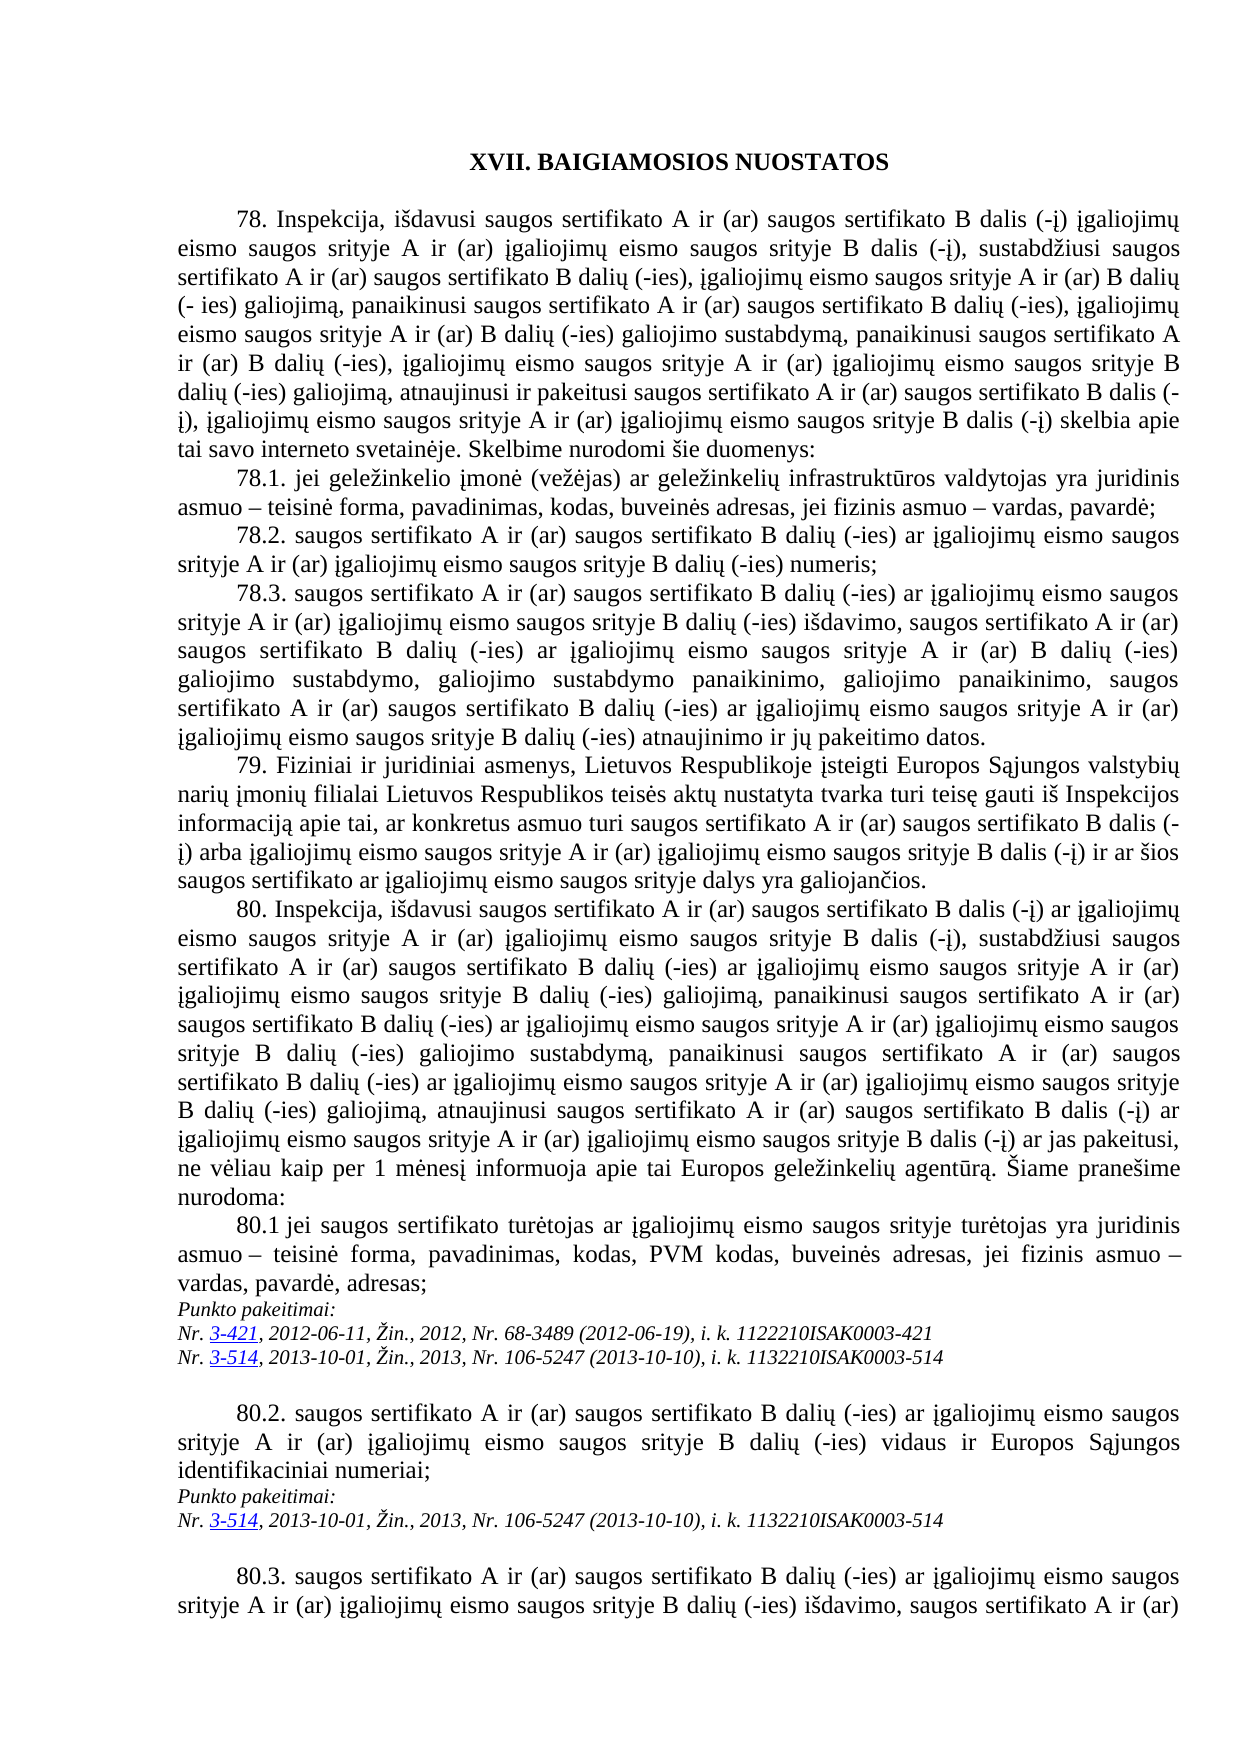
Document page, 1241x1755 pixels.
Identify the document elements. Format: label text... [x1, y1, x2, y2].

text 80.2. saugos sertifikato A ir (ar) saugos sertifikato B dalių (-ies) ar įgaliojimų eismo saugos srityje A ir (ar) įgaliojimų eismo saugos srityje B dalių (-ies) vidaus ir Europos Sąjungos identifikaciniai numeriai; [177, 1398, 1181, 1484]
text Punkto pakeitimai: [177, 1484, 1181, 1508]
text 80.3. saugos sertifikato A ir (ar) saugos sertifikato B dalių (-ies) ar įgaliojimų eismo saugos srityje A ir (ar) įgaliojimų eismo saugos srityje B dalių (-ies) išdavimo, saugos sertifikato A ir (ar) [177, 1561, 1181, 1618]
text Nr. 3-514, 2013-10-01, Žin., 2013, Nr. 106-5247 (2013-10-10), i. k. 1132210ISAK0003-514 [177, 1345, 1181, 1369]
text 78.2. saugos sertifikato A ir (ar) saugos sertifikato B dalių (-ies) ar įgaliojimų eismo saugos srityje A ir (ar) įgaliojimų eismo saugos srityje B dalių (-ies) numeris; [177, 521, 1181, 578]
text Nr. 3-421, 2012-06-11, Žin., 2012, Nr. 68-3489 (2012-06-19), i. k. 1122210ISAK0003-421 [177, 1321, 1181, 1345]
text 80. Inspekcija, išdavusi saugos sertifikato A ir (ar) saugos sertifikato B dalis (-į) ar įgaliojimų eismo saugos srityje A ir (ar) įgaliojimų eismo saugos srityje B dalis (-į), sustabdžiusi saugos sertifikato A ir (ar) saugos sertifikato B dalių (-ies) ar įgaliojimų eismo saugos srityje A ir (ar) įgaliojimų eismo saugos srityje B dalių (-ies) galiojimą, panaikinusi saugos sertifikato A ir (ar) saugos sertifikato B dalių (-ies) ar įgaliojimų eismo saugos srityje A ir (ar) įgaliojimų eismo saugos srityje B dalių (-ies) galiojimo sustabdymą, panaikinusi saugos sertifikato A ir (ar) saugos sertifikato B dalių (-ies) ar įgaliojimų eismo saugos srityje A ir (ar) įgaliojimų eismo saugos srityje B dalių (-ies) galiojimą, atnaujinusi saugos sertifikato A ir (ar) saugos sertifikato B dalis (-į) ar įgaliojimų eismo saugos srityje A ir (ar) įgaliojimų eismo saugos srityje B dalis (-į) ar jas pakeitusi, ne vėliau kaip per 1 mėnesį informuoja apie tai Europos geležinkelių agentūrą. Šiame pranešime nurodoma: [177, 894, 1181, 1211]
text XVII. BAIGIAMOSIOS NUOSTATOS [177, 147, 1181, 176]
text 78.3. saugos sertifikato A ir (ar) saugos sertifikato B dalių (-ies) ar įgaliojimų eismo saugos srityje A ir (ar) įgaliojimų eismo saugos srityje B dalių (-ies) išdavimo, saugos sertifikato A ir (ar) saugos sertifikato B dalių (-ies) ar įgaliojimų eismo saugos srityje A ir (ar) B dalių (-ies) galiojimo sustabdymo, galiojimo sustabdymo panaikinimo, galiojimo panaikinimo, saugos sertifikato A ir (ar) saugos sertifikato B dalių (-ies) ar įgaliojimų eismo saugos srityje A ir (ar) įgaliojimų eismo saugos srityje B dalių (-ies) atnaujinimo ir jų pakeitimo datos. [177, 578, 1181, 751]
text 78. Inspekcija, išdavusi saugos sertifikato A ir (ar) saugos sertifikato B dalis (-į) įgaliojimų eismo saugos srityje A ir (ar) įgaliojimų eismo saugos srityje B dalis (-į), sustabdžiusi saugos sertifikato A ir (ar) saugos sertifikato B dalių (-ies), įgaliojimų eismo saugos srityje A ir (ar) B dalių (- ies) galiojimą, panaikinusi saugos sertifikato A ir (ar) saugos sertifikato B dalių (-ies), įgaliojimų eismo saugos srityje A ir (ar) B dalių (-ies) galiojimo sustabdymą, panaikinusi saugos sertifikato A ir (ar) B dalių (-ies), įgaliojimų eismo saugos srityje A ir (ar) įgaliojimų eismo saugos srityje B dalių (-ies) galiojimą, atnaujinusi ir pakeitusi saugos sertifikato A ir (ar) saugos sertifikato B dalis (-į), įgaliojimų eismo saugos srityje A ir (ar) įgaliojimų eismo saugos srityje B dalis (-į) skelbia apie tai savo interneto svetainėje. Skelbime nurodomi šie duomenys: [177, 204, 1181, 463]
text Punkto pakeitimai: [177, 1297, 1181, 1321]
text Nr. 3-514, 2013-10-01, Žin., 2013, Nr. 106-5247 (2013-10-10), i. k. 1132210ISAK0003-514 [177, 1508, 1181, 1532]
text 80.1 jei saugos sertifikato turėtojas ar įgaliojimų eismo saugos srityje turėtojas yra juridinis asmuo – teisinė forma, pavadinimas, kodas, PVM kodas, buveinės adresas, jei fizinis asmuo – vardas, pavardė, adresas; [177, 1211, 1181, 1297]
text 78.1. jei geležinkelio įmonė (vežėjas) ar geležinkelių infrastruktūros valdytojas yra juridinis asmuo – teisinė forma, pavadinimas, kodas, buveinės adresas, jei fizinis asmuo – vardas, pavardė; [177, 463, 1181, 521]
text 79. Fiziniai ir juridiniai asmenys, Lietuvos Respublikoje įsteigti Europos Sąjungos valstybių narių įmonių filialai Lietuvos Respublikos teisės aktų nustatyta tvarka turi teisę gauti iš Inspekcijos informaciją apie tai, ar konkretus asmuo turi saugos sertifikato A ir (ar) saugos sertifikato B dalis (-į) arba įgaliojimų eismo saugos srityje A ir (ar) įgaliojimų eismo saugos srityje B dalis (-į) ir ar šios saugos sertifikato ar įgaliojimų eismo saugos srityje dalys yra galiojančios. [177, 751, 1181, 894]
